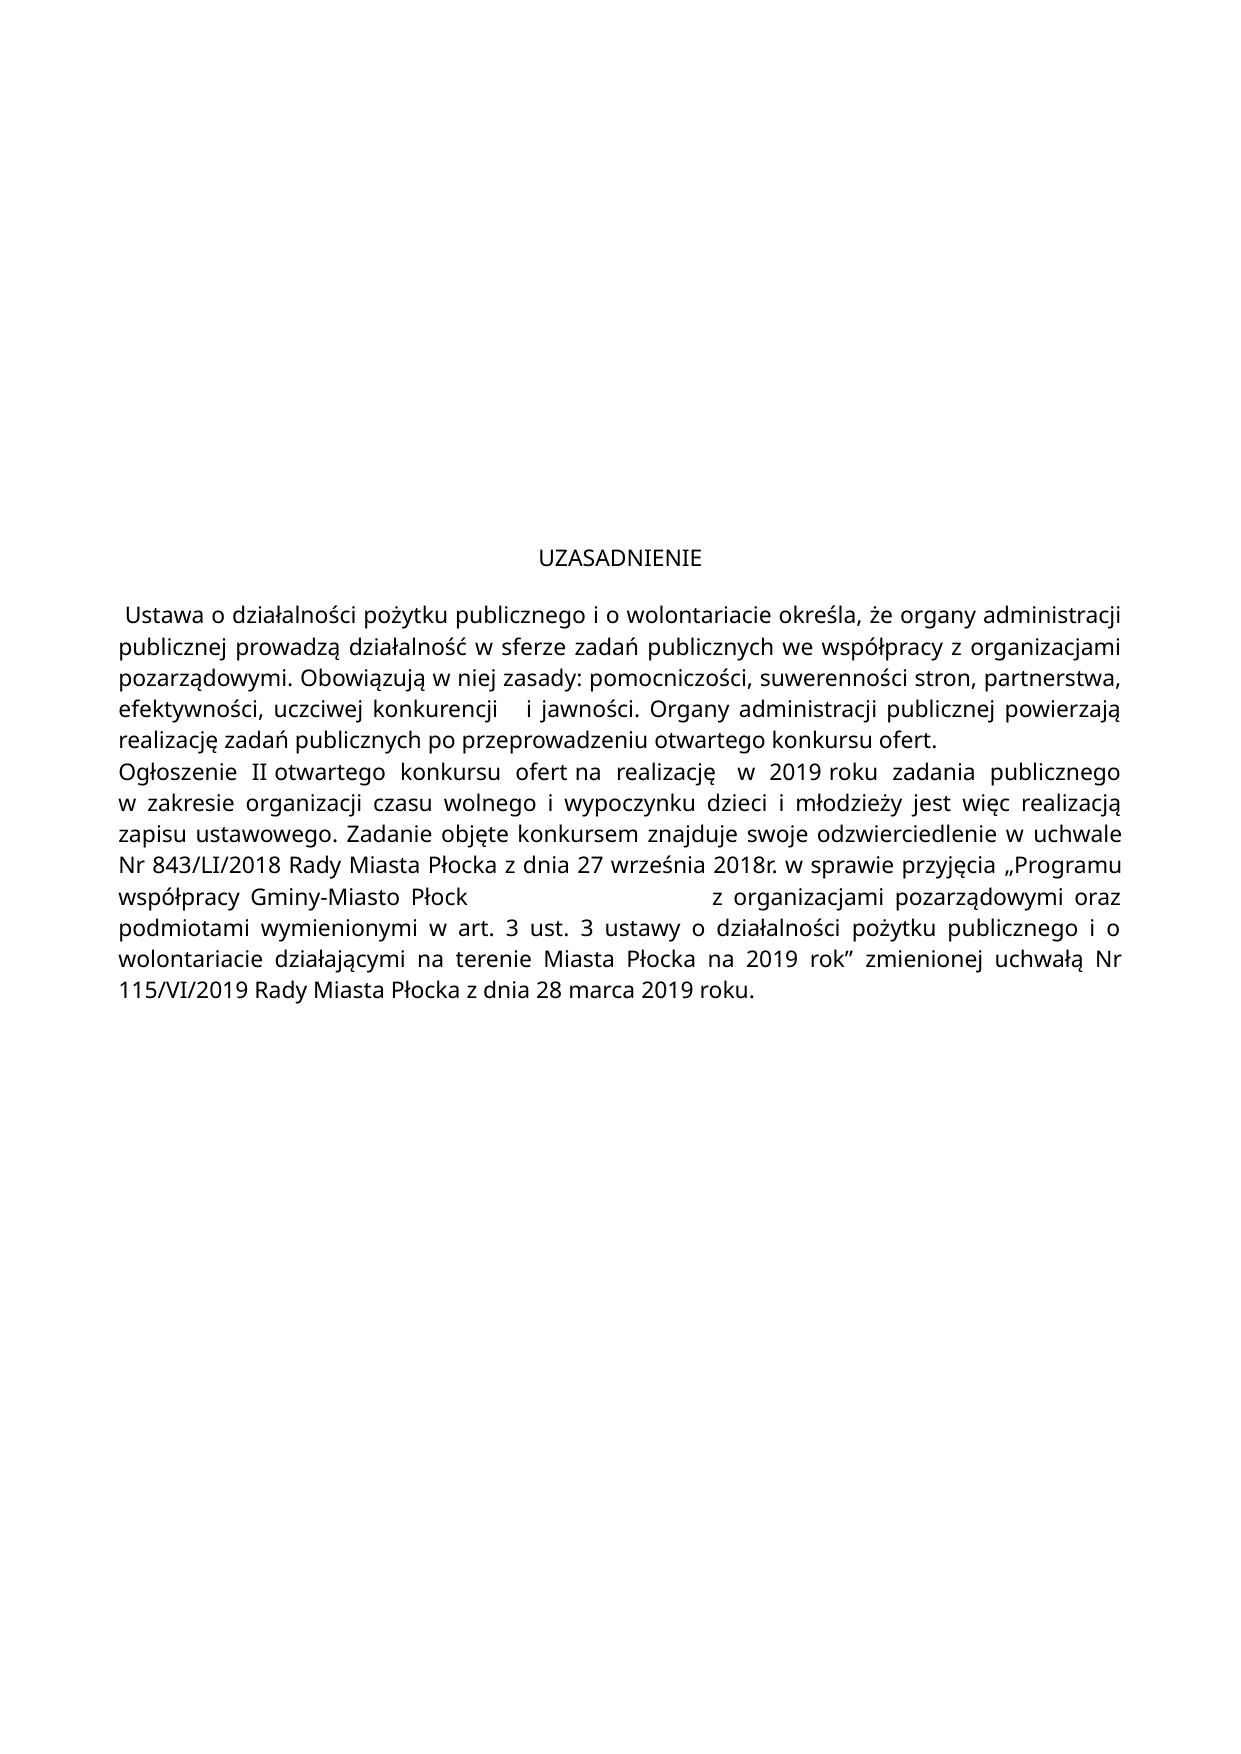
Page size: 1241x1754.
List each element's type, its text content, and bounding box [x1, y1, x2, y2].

text Ustawa o działalności pożytku publicznego i o wolontariacie określa, że organy administracji publicznej prowadzą działalność w sferze zadań publicznych we współpracy z organizacjami pozarządowymi. Obowiązują w niej zasady: pomocniczości, suwerenności stron, partnerstwa, efektywności, uczciwej konkurencji i jawności. Organy administracji publicznej powierzają realizację zadań publicznych po przeprowadzeniu otwartego konkursu ofert. [118, 599, 1122, 755]
text Ogłoszenie II otwartego konkursu ofert na realizację w 2019 roku zadania publicznego w zakresie organizacji czasu wolnego i wypoczynku dzieci i młodzieży jest więc realizacją zapisu ustawowego. Zadanie objęte konkursem znajduje swoje odzwierciedlenie w uchwale Nr 843/LI/2018 Rady Miasta Płocka z dnia 27 września 2018r. w sprawie przyjęcia „Programu współpracy Gminy-Miasto Płock z organizacjami pozarządowymi oraz podmiotami wymienionymi w art. 3 ust. 3 ustawy o działalności pożytku publicznego i o wolontariacie działającymi na terenie Miasta Płocka na 2019 rok” zmienionej uchwałą Nr 115/VI/2019 Rady Miasta Płocka z dnia 28 marca 2019 roku. [118, 755, 1122, 1005]
text UZASADNIENIE [118, 542, 1122, 573]
